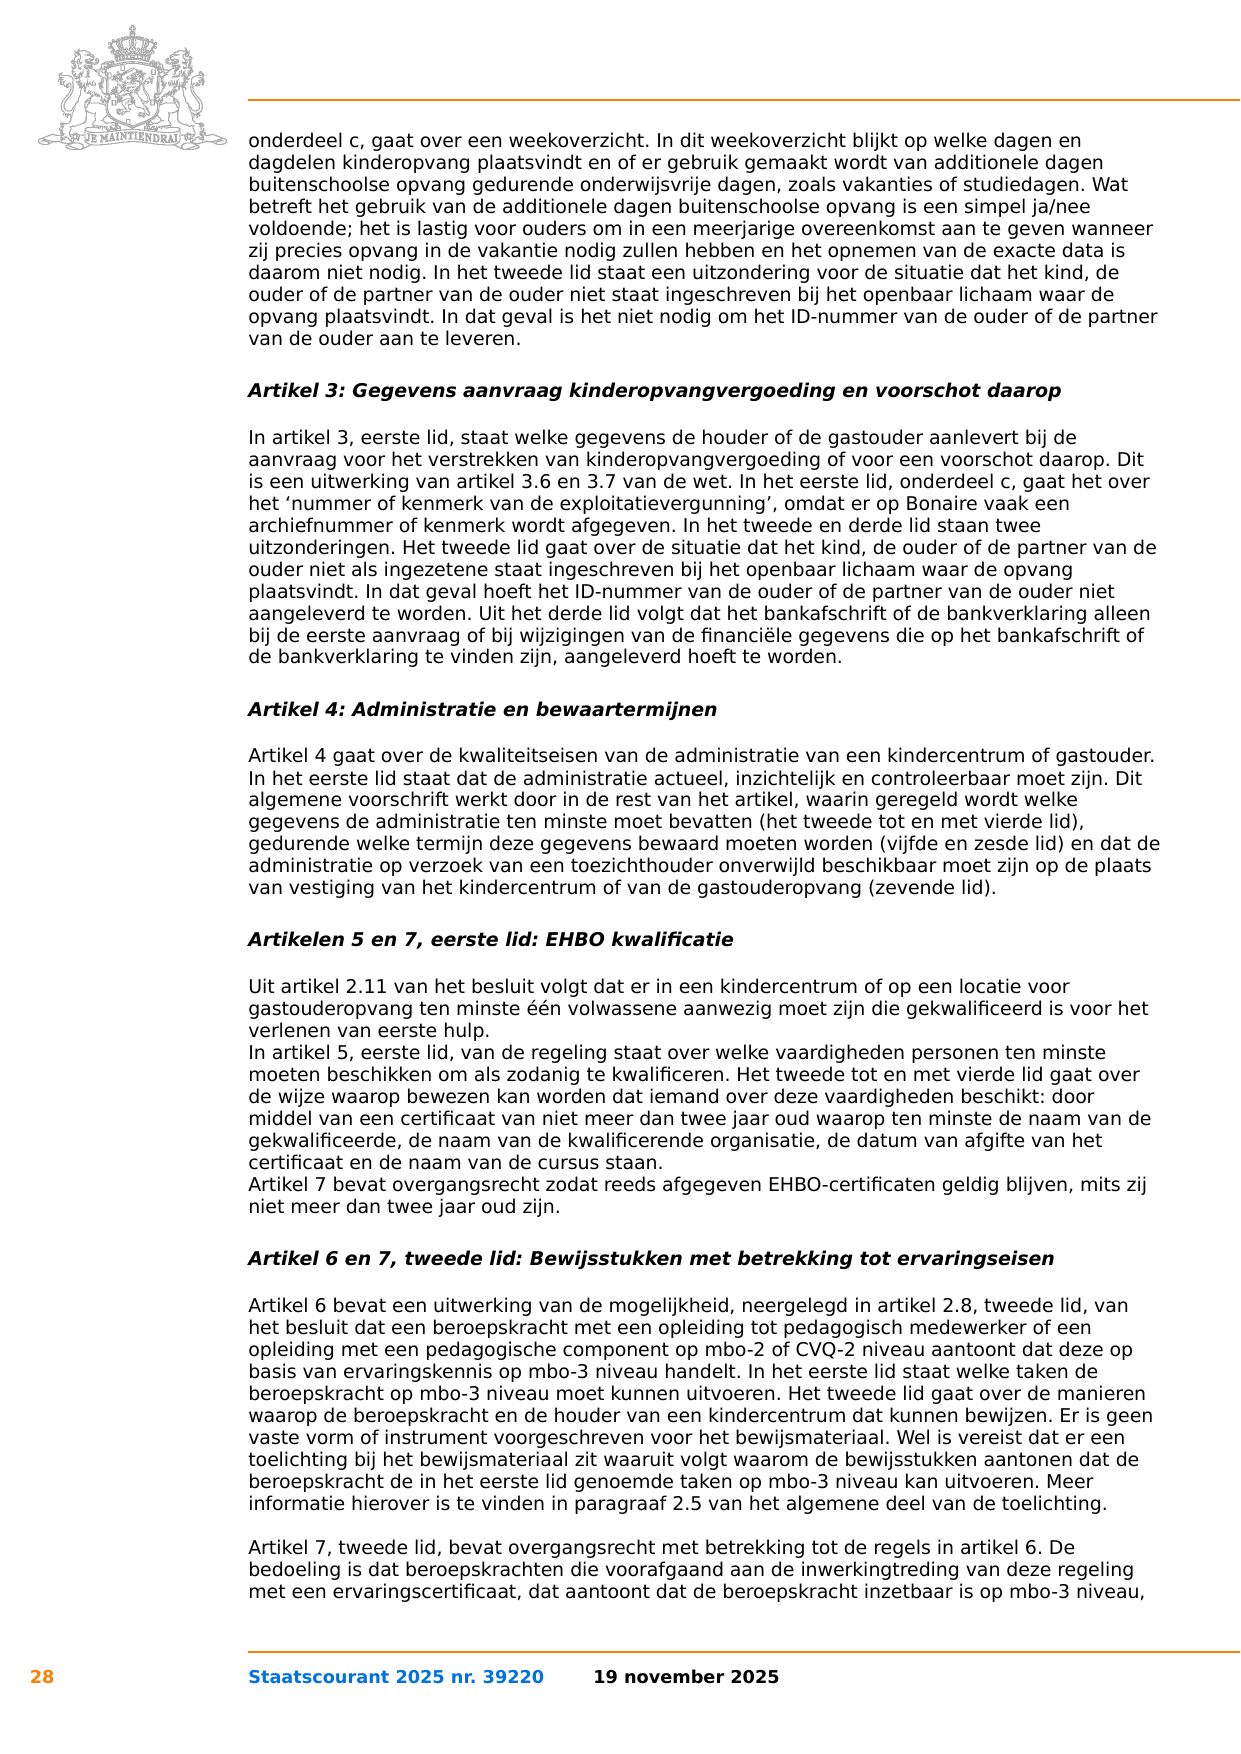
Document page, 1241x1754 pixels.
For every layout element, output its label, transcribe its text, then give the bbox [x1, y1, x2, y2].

text In artikel 5, eerste lid, van de regeling staat over welke vaardigheden personen ten minste moeten beschikken om als zodanig te kwalificeren. Het tweede tot en met vierde lid gaat over de wijze waarop bewezen kan worden dat iemand over deze vaardigheden beschikt: door middel van een certificaat van niet meer dan twee jaar oud waarop ten minste de naam van de gekwalificeerde, de naam van de kwalificerende organisatie, de datum van afgifte van het certificaat en de naam van de cursus staan. [248, 1042, 1163, 1174]
text In artikel 3, eerste lid, staat welke gegevens de houder of de gastouder aanlevert bij de aanvraag voor het verstrekken van kinderopvangvergoeding of voor een voorschot daarop. Dit is een uitwerking van artikel 3.6 en 3.7 van de wet. In het eerste lid, onderdeel c, gaat het over het ‘nummer of kenmerk van de exploitatievergunning’, omdat er op Bonaire vaak een archiefnummer of kenmerk wordt afgegeven. In het tweede en derde lid staan twee uitzonderingen. Het tweede lid gaat over de situatie dat het kind, de ouder of de partner van de ouder niet als ingezetene staat ingeschreven bij het openbaar lichaam waar de opvang plaatsvindt. In dat geval hoeft het ID-nummer van de ouder of de partner van de ouder niet aangeleverd te worden. Uit het derde lid volgt dat het bankafschrift of de bankverklaring alleen bij de eerste aanvraag of bij wijzigingen van de financiële gegevens die op het bankafschrift of de bankverklaring te vinden zijn, aangeleverd hoeft te worden. [248, 427, 1163, 668]
subtitle Artikelen 5 en 7, eerste lid: EHBO kwalificatie [248, 929, 1163, 951]
subtitle Artikel 4: Administratie en bewaartermijnen [248, 698, 1163, 720]
picture [38, 25, 227, 150]
text Artikel 7, tweede lid, bevat overgangsrecht met betrekking tot de regels in artikel 6. De bedoeling is dat beroepskrachten die voorafgaand aan de inwerkingtreding van deze regeling met een ervaringscertificaat, dat aantoont dat de beroepskracht inzetbaar is op mbo-3 niveau, [248, 1537, 1163, 1603]
text Artikel 7 bevat overgangsrecht zodat reeds afgegeven EHBO-certificaten geldig blijven, mits zij niet meer dan twee jaar oud zijn. [248, 1174, 1163, 1218]
text Artikel 4 gaat over de kwaliteitseisen van de administratie van een kindercentrum of gastouder. In het eerste lid staat dat de administratie actueel, inzichtelijk en controleerbaar moet zijn. Dit algemene voorschrift werkt door in de rest van het artikel, waarin geregeld wordt welke gegevens de administratie ten minste moet bevatten (het tweede tot en met vierde lid), gedurende welke termijn deze gegevens bewaard moeten worden (vijfde en zesde lid) en dat de administratie op verzoek van een toezichthouder onverwijld beschikbaar moet zijn op de plaats van vestiging van het kindercentrum of van de gastouderopvang (zevende lid). [248, 745, 1163, 899]
text Artikel 6 bevat een uitwerking van de mogelijkheid, neergelegd in artikel 2.8, tweede lid, van het besluit dat een beroepskracht met een opleiding tot pedagogisch medewerker of een opleiding met een pedagogische component op mbo-2 of CVQ-2 niveau aantoont dat deze op basis van ervaringskennis op mbo-3 niveau handelt. In het eerste lid staat welke taken de beroepskracht op mbo-3 niveau moet kunnen uitvoeren. Het tweede lid gaat over de manieren waarop de beroepskracht en de houder van een kindercentrum dat kunnen bewijzen. Er is geen vaste vorm of instrument voorgeschreven voor het bewijsmateriaal. Wel is vereist dat er een toelichting bij het bewijsmateriaal zit waaruit volgt waarom de bewijsstukken aantonen dat de beroepskracht de in het eerste lid genoemde taken op mbo-3 niveau kan uitvoeren. Meer informatie hierover is te vinden in paragraaf 2.5 van het algemene deel van de toelichting. [248, 1295, 1163, 1515]
text Uit artikel 2.11 van het besluit volgt dat er in een kindercentrum of op een locatie voor gastouderopvang ten minste één volwassene aanwezig moet zijn die gekwalificeerd is voor het verlenen van eerste hulp. [248, 976, 1163, 1042]
text onderdeel c, gaat over een weekoverzicht. In dit weekoverzicht blijkt op welke dagen en dagdelen kinderopvang plaatsvindt en of er gebruik gemaakt wordt van additionele dagen buitenschoolse opvang gedurende onderwijsvrije dagen, zoals vakanties of studiedagen. Wat betreft het gebruik van de additionele dagen buitenschoolse opvang is een simpel ja/nee voldoende; het is lastig voor ouders om in een meerjarige overeenkomst aan te geven wanneer zij precies opvang in de vakantie nodig zullen hebben en het opnemen van de exacte data is daarom niet nodig. In het tweede lid staat een uitzondering voor de situatie dat het kind, de ouder of de partner van de ouder niet staat ingeschreven bij het openbaar lichaam waar de opvang plaatsvindt. In dat geval is het niet nodig om het ID-nummer van de ouder of de partner van de ouder aan te leveren. [248, 130, 1163, 350]
subtitle Artikel 6 en 7, tweede lid: Bewijsstukken met betrekking tot ervaringseisen [248, 1248, 1163, 1270]
subtitle Artikel 3: Gegevens aanvraag kinderopvangvergoeding en voorschot daarop [248, 380, 1163, 402]
